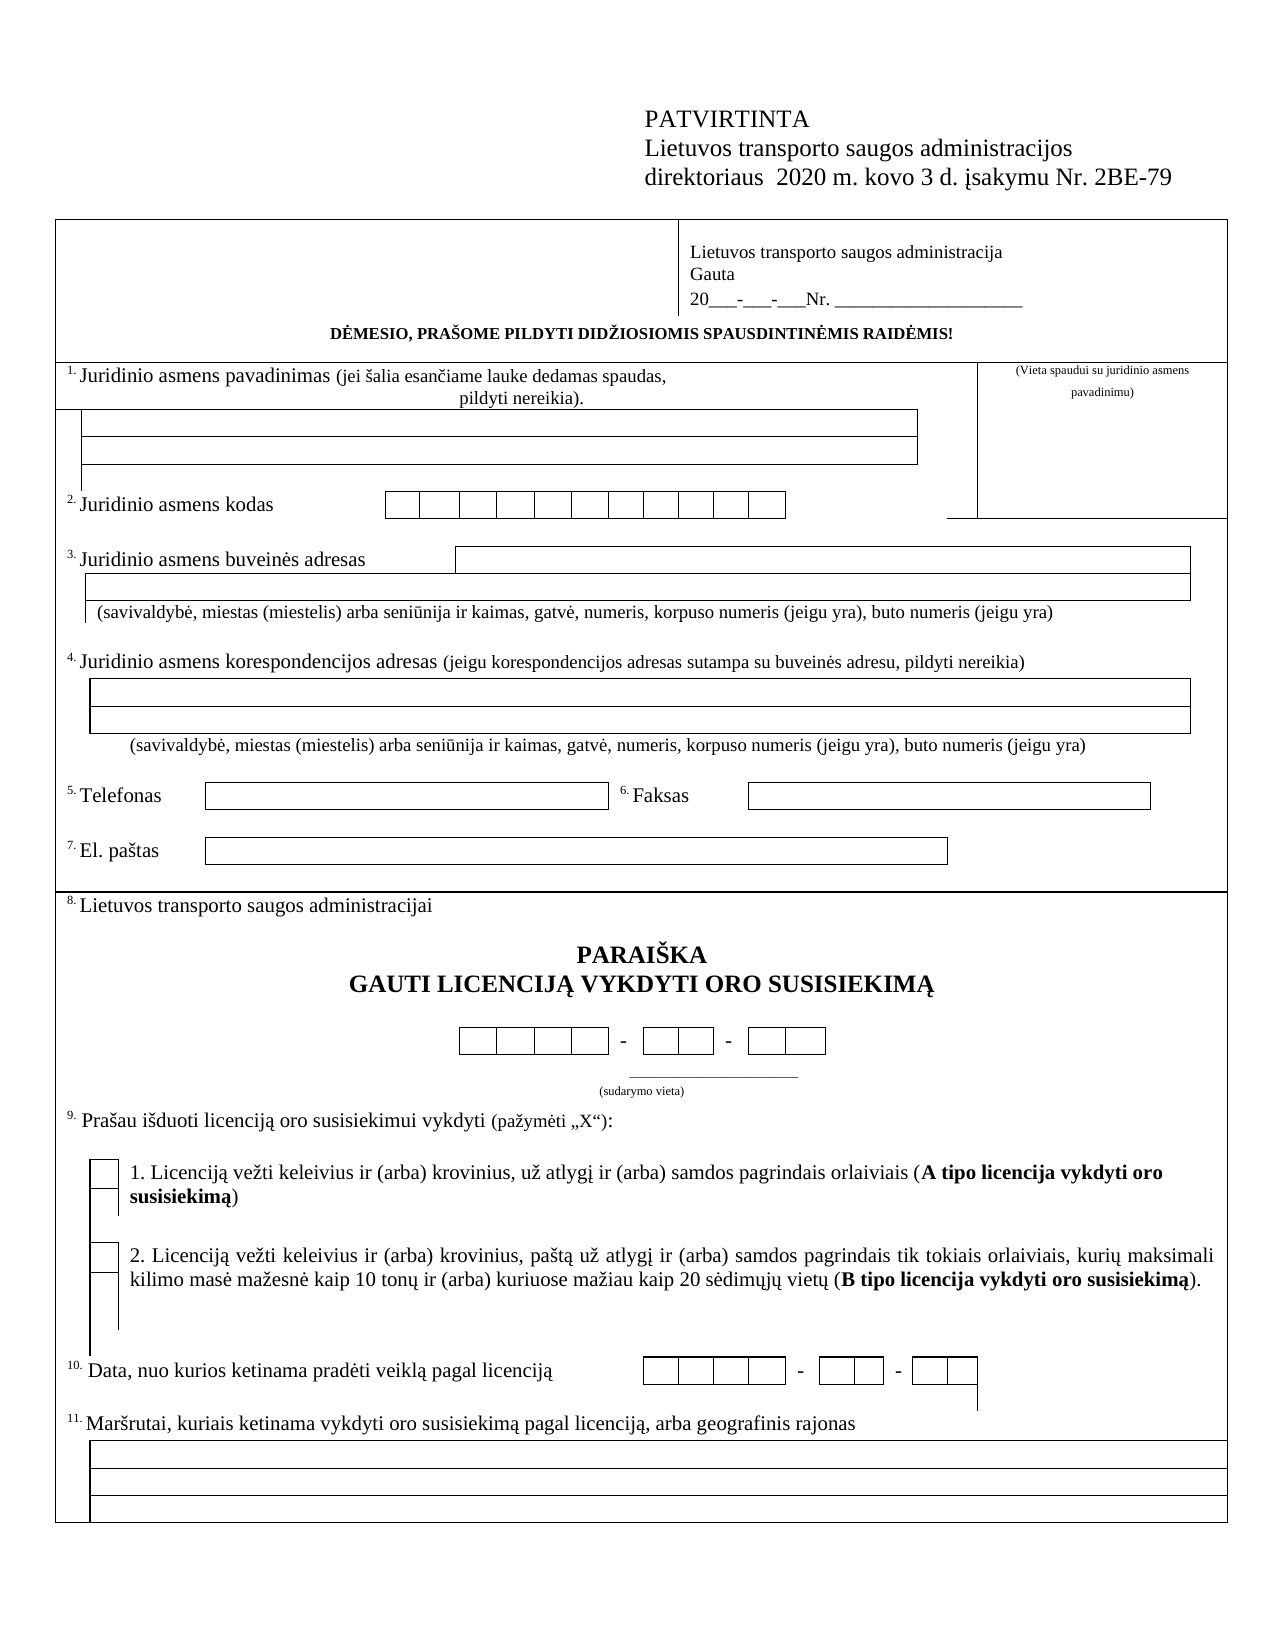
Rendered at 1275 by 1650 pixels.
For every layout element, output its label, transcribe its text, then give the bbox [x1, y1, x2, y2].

table_cell [56, 1027, 419, 1084]
table_cell [1228, 1242, 1253, 1272]
table_cell [1228, 362, 1253, 409]
table_cell [1253, 733, 1258, 782]
table_cell [56, 410, 81, 491]
table_cell [206, 783, 608, 809]
table_cell [1258, 1440, 1270, 1467]
table_cell [1228, 649, 1253, 678]
table_cell [1270, 600, 1275, 623]
table_cell [1270, 864, 1275, 891]
table_cell [91, 707, 1190, 733]
table_cell [1258, 1356, 1270, 1384]
table_cell [1253, 287, 1258, 316]
table_cell [1270, 809, 1275, 837]
table_cell [1228, 1027, 1253, 1054]
table_cell [1253, 1411, 1258, 1440]
table_cell [1258, 1054, 1270, 1084]
table_cell [1253, 546, 1258, 573]
table_cell [1270, 623, 1275, 649]
table_cell [386, 492, 419, 518]
table_cell [1228, 1384, 1253, 1411]
table_cell [1253, 1054, 1258, 1084]
table_cell [1270, 1356, 1275, 1384]
table_cell [1270, 491, 1275, 518]
table_cell [1228, 600, 1253, 623]
table_cell [1253, 623, 1258, 649]
table_cell [56, 864, 1227, 891]
table_cell [1228, 518, 1253, 546]
table_cell [1253, 1188, 1258, 1216]
table_cell [1258, 464, 1270, 491]
table_cell [1258, 316, 1270, 362]
table_cell [460, 1028, 496, 1054]
table_cell [91, 1330, 1227, 1356]
table_cell [786, 1028, 825, 1054]
table_cell [1228, 1495, 1253, 1522]
table_cell [1253, 809, 1258, 837]
table_cell [1228, 782, 1253, 809]
table_cell [91, 1441, 1227, 1467]
table_cell [820, 1358, 854, 1384]
table_cell [1258, 649, 1270, 678]
table_cell [1270, 1084, 1275, 1158]
table_cell [1228, 1356, 1253, 1384]
table_cell [1228, 491, 1253, 518]
table_header [56, 220, 678, 316]
table_cell [1270, 678, 1275, 706]
table_cell [1253, 1330, 1258, 1356]
table_cell [1228, 287, 1253, 316]
table_cell [1228, 1188, 1253, 1216]
table_cell [497, 492, 534, 518]
table_cell [1258, 362, 1270, 409]
table_cell [1258, 436, 1270, 463]
table_cell [644, 1358, 678, 1384]
table_cell [1228, 546, 1253, 573]
table_cell [535, 492, 571, 518]
table_cell [1258, 409, 1270, 436]
table_cell [786, 464, 947, 546]
table_cell [1253, 891, 1258, 1027]
table_cell [1270, 1272, 1275, 1330]
table_cell [947, 464, 977, 518]
table_cell [1270, 546, 1275, 573]
table_cell [978, 1356, 1227, 1411]
table_cell [1228, 436, 1253, 463]
table_cell 20___-___-___Nr. ____________________ [679, 287, 1227, 316]
table_cell [91, 679, 1190, 706]
table_cell [1258, 1468, 1270, 1495]
table_cell [1228, 1440, 1253, 1467]
table_cell [948, 837, 1150, 864]
table_cell [1228, 409, 1253, 436]
table_cell [91, 1243, 118, 1272]
table_cell [1228, 1054, 1253, 1084]
table_cell [855, 1358, 883, 1384]
table_cell [1228, 733, 1253, 782]
table_cell [535, 1028, 571, 1054]
table_cell [1228, 1159, 1253, 1188]
table_cell [56, 623, 118, 649]
table_cell [1258, 733, 1270, 782]
table_cell [1258, 1411, 1270, 1440]
table_cell [1228, 678, 1253, 706]
table_cell 6. Faksas [609, 782, 748, 809]
table_header Lietuvos transporto saugos administracija Gauta [679, 220, 1227, 287]
table_cell [1258, 809, 1270, 837]
table_cell 11. Maršrutai, kuriais ketinama vykdyti oro susisiekimą pagal licenciją, arba geografinis rajonas [56, 1411, 1227, 1440]
table_cell [1253, 837, 1258, 864]
table_cell [1258, 1188, 1270, 1216]
table_cell [1258, 1495, 1270, 1522]
table_cell [1270, 1188, 1275, 1216]
table_cell [1253, 409, 1258, 436]
table_cell [1253, 464, 1258, 491]
table_cell [1270, 287, 1275, 316]
table_cell [679, 1358, 713, 1384]
table_cell [1270, 464, 1275, 491]
table_cell [1270, 1216, 1275, 1242]
table_cell [56, 573, 85, 623]
table_cell [91, 1469, 1227, 1495]
table_header [1228, 219, 1253, 287]
table_cell 1. Juridinio asmens pavadinimas (jei šalia esančiame lauke dedamas spaudas, pildyti nereikia). [56, 363, 977, 409]
text direktoriaus 2020 m. kovo 3 d. įsakymu Nr. 2BE-79 [644, 162, 1200, 191]
table_cell [1253, 1216, 1258, 1242]
table_cell [948, 1358, 977, 1384]
table_cell [206, 838, 947, 864]
table_cell [1258, 1272, 1270, 1330]
table_cell [1228, 864, 1253, 891]
table_cell ___________________________ [419, 1054, 1227, 1084]
table_cell [1228, 316, 1253, 362]
table_cell [913, 1358, 947, 1384]
table_cell 3. Juridinio asmens buveinės adresas [56, 546, 455, 573]
table_cell [1253, 706, 1258, 733]
table_cell (savivaldybė, miestas (miestelis) arba seniūnija ir kaimas, gatvė, numeris, korpuso numeris (jeigu yra), buto numeris (jeigu yra) [86, 600, 1227, 623]
table_cell [1270, 1242, 1275, 1272]
table_cell [91, 1216, 1227, 1242]
text Lietuvos transporto saugos administracijos [644, 133, 1200, 162]
table_cell [1253, 600, 1258, 623]
table_cell [86, 574, 1190, 600]
table_cell [1270, 316, 1275, 362]
table_cell [1258, 1384, 1270, 1411]
table_cell [1270, 1440, 1275, 1467]
table_cell [1228, 809, 1253, 837]
table_cell [91, 1496, 1227, 1522]
table_cell [1258, 1159, 1270, 1188]
table_cell [56, 678, 89, 733]
table_cell [1253, 1242, 1258, 1272]
table_cell [1228, 1216, 1253, 1242]
table_cell 2. Juridinio asmens kodas [56, 491, 385, 518]
table_cell [1258, 864, 1270, 891]
table_cell [1270, 706, 1275, 733]
table_cell [1253, 1159, 1258, 1188]
table_cell [56, 1159, 89, 1356]
table_cell [1253, 491, 1258, 518]
table_cell [1270, 837, 1275, 864]
table_cell [749, 1028, 785, 1054]
table_cell [56, 518, 786, 546]
table_cell DĖMESIO, PRAŠOME PILDYTI DIDŽIOSIOMIS SPAUSDINTINĖMIS RAIDĖMIS! [56, 316, 1227, 362]
table_cell [1258, 287, 1270, 316]
table_cell [1270, 1468, 1275, 1495]
table_header [1258, 219, 1270, 287]
table_cell [56, 809, 1150, 837]
table_cell [1253, 864, 1258, 891]
table_cell 2. Licenciją vežti keleivius ir (arba) krovinius, paštą už atlygį ir (arba) samdos pagrindais tik tokiais orlaiviais, kurių maksimali kilimo masė mažesnė kaip 10 tonų ir (arba) kuriuose mažiau kaip 20 sėdimųjų vietų (B tipo licencija vykdyti oro susisiekimą). [119, 1242, 1227, 1330]
table_cell [1191, 678, 1227, 733]
table_cell [749, 1358, 785, 1384]
table_cell [1258, 1330, 1270, 1356]
table_cell [1253, 573, 1258, 600]
table_cell [56, 733, 118, 782]
table_header [1253, 219, 1258, 287]
table_cell [1253, 1495, 1258, 1522]
table_cell [749, 492, 785, 518]
table_cell [1228, 1330, 1253, 1356]
table_cell [56, 1384, 977, 1411]
table_cell [1258, 600, 1270, 623]
table_cell [460, 492, 496, 518]
table_cell [644, 492, 678, 518]
table_cell [1270, 1330, 1275, 1356]
table_cell [1258, 623, 1270, 649]
table_cell [1228, 573, 1253, 600]
table_cell [82, 410, 917, 436]
table_cell [82, 437, 917, 463]
table_cell [1253, 1084, 1258, 1158]
table_cell [82, 465, 786, 491]
table_cell [1258, 1084, 1270, 1158]
table_cell [1270, 782, 1275, 809]
table_cell [714, 1358, 748, 1384]
table_cell [1270, 409, 1275, 436]
table_cell [609, 492, 643, 518]
table_cell 4. Juridinio asmens korespondencijos adresas (jeigu korespondencijos adresas sutampa su buveinės adresu, pildyti nereikia) [56, 649, 1227, 678]
table_cell 10. Data, nuo kurios ketinama pradėti veiklą pagal licenciją [56, 1356, 643, 1384]
table_cell [1228, 1272, 1253, 1330]
table_cell [1258, 891, 1270, 1027]
text PATVIRTINTA [644, 104, 1200, 133]
table_cell [826, 1027, 1227, 1054]
table_cell [419, 1027, 459, 1054]
table_cell 1. Licenciją vežti keleivius ir (arba) krovinius, už atlygį ir (arba) samdos pagrindais orlaiviais (A tipo licencija vykdyti oro susisiekimą) [119, 1159, 1227, 1216]
table_cell [1253, 1384, 1258, 1411]
table_cell [1253, 436, 1258, 463]
table_cell (sudarymo vieta) 9. Prašau išduoti licenciją oro susisiekimui vykdyti (pažymėti „X“): [56, 1084, 1227, 1158]
table_cell [1270, 1495, 1275, 1522]
table_cell (savivaldybė, miestas (miestelis) arba seniūnija ir kaimas, gatvė, numeris, korpuso numeris (jeigu yra), buto numeris (jeigu yra) [118, 734, 1150, 782]
table_cell [1190, 519, 1227, 600]
table_cell [1270, 1054, 1275, 1084]
table_cell [1228, 623, 1253, 649]
table_cell [947, 519, 1190, 546]
table_cell [572, 1028, 608, 1054]
table_cell [1258, 1027, 1270, 1054]
table_cell [1253, 518, 1258, 546]
table_cell [1228, 891, 1253, 1027]
table_cell [1270, 733, 1275, 782]
table_cell [1270, 573, 1275, 600]
table_cell [118, 623, 1227, 649]
table_cell [1270, 891, 1275, 1027]
table_cell [1270, 518, 1275, 546]
table_cell [1253, 1027, 1258, 1054]
table_cell [1258, 491, 1270, 518]
table_cell [749, 783, 1150, 809]
table_cell - [786, 1356, 819, 1384]
table_cell [1270, 1027, 1275, 1054]
table_cell [91, 1189, 118, 1216]
table_cell [497, 1028, 534, 1054]
table_cell [1253, 316, 1258, 362]
table_cell [918, 409, 977, 463]
table_header [1270, 219, 1275, 287]
table_cell [420, 492, 459, 518]
table_cell [1270, 1411, 1275, 1440]
table_cell [1258, 546, 1270, 573]
table_cell [714, 492, 748, 518]
table_cell [1270, 1159, 1275, 1188]
table_cell - [714, 1027, 748, 1054]
table_cell 7. El. paštas [56, 837, 205, 864]
table_cell - [884, 1356, 912, 1384]
table_cell [572, 492, 608, 518]
table_cell [1253, 649, 1258, 678]
table_cell [1253, 678, 1258, 706]
table_cell [1253, 1356, 1258, 1384]
table_cell [1228, 1084, 1253, 1158]
table_cell [1258, 782, 1270, 809]
table_cell [1253, 1272, 1258, 1330]
table_cell [1150, 733, 1227, 864]
table_cell [1270, 362, 1275, 409]
table_cell (Vieta spaudui su juridinio asmens pavadinimu) [978, 363, 1227, 518]
table_cell [1270, 436, 1275, 463]
table_cell [91, 1160, 118, 1188]
table_cell [1258, 706, 1270, 733]
table_cell [91, 1273, 118, 1330]
table_cell [1228, 464, 1253, 491]
table_cell [1228, 1411, 1253, 1440]
table_cell [1253, 1440, 1258, 1467]
table_cell [1228, 837, 1253, 864]
table_cell [1258, 1242, 1270, 1272]
table_cell [1253, 362, 1258, 409]
table_cell [1258, 837, 1270, 864]
table_cell [644, 1028, 678, 1054]
table_cell 8. Lietuvos transporto saugos administracijai PARAIŠKA GAUTI LICENCIJĄ VYKDYTI ORO SUSISIEKIMĄ [56, 893, 1227, 1027]
table_cell [1228, 1468, 1253, 1495]
table_cell [1253, 1468, 1258, 1495]
table_cell 5. Telefonas [56, 782, 205, 809]
table_cell [1228, 706, 1253, 733]
table_cell [679, 1028, 713, 1054]
table_cell - [609, 1027, 643, 1054]
table_cell [679, 492, 713, 518]
table_cell [1270, 1384, 1275, 1411]
table_cell [456, 547, 1190, 573]
table_cell [1258, 573, 1270, 600]
table_cell [56, 1440, 89, 1522]
table_cell [1270, 649, 1275, 678]
table_cell [1258, 678, 1270, 706]
table_cell [1258, 518, 1270, 546]
table_cell [1258, 1216, 1270, 1242]
table_cell [1253, 782, 1258, 809]
